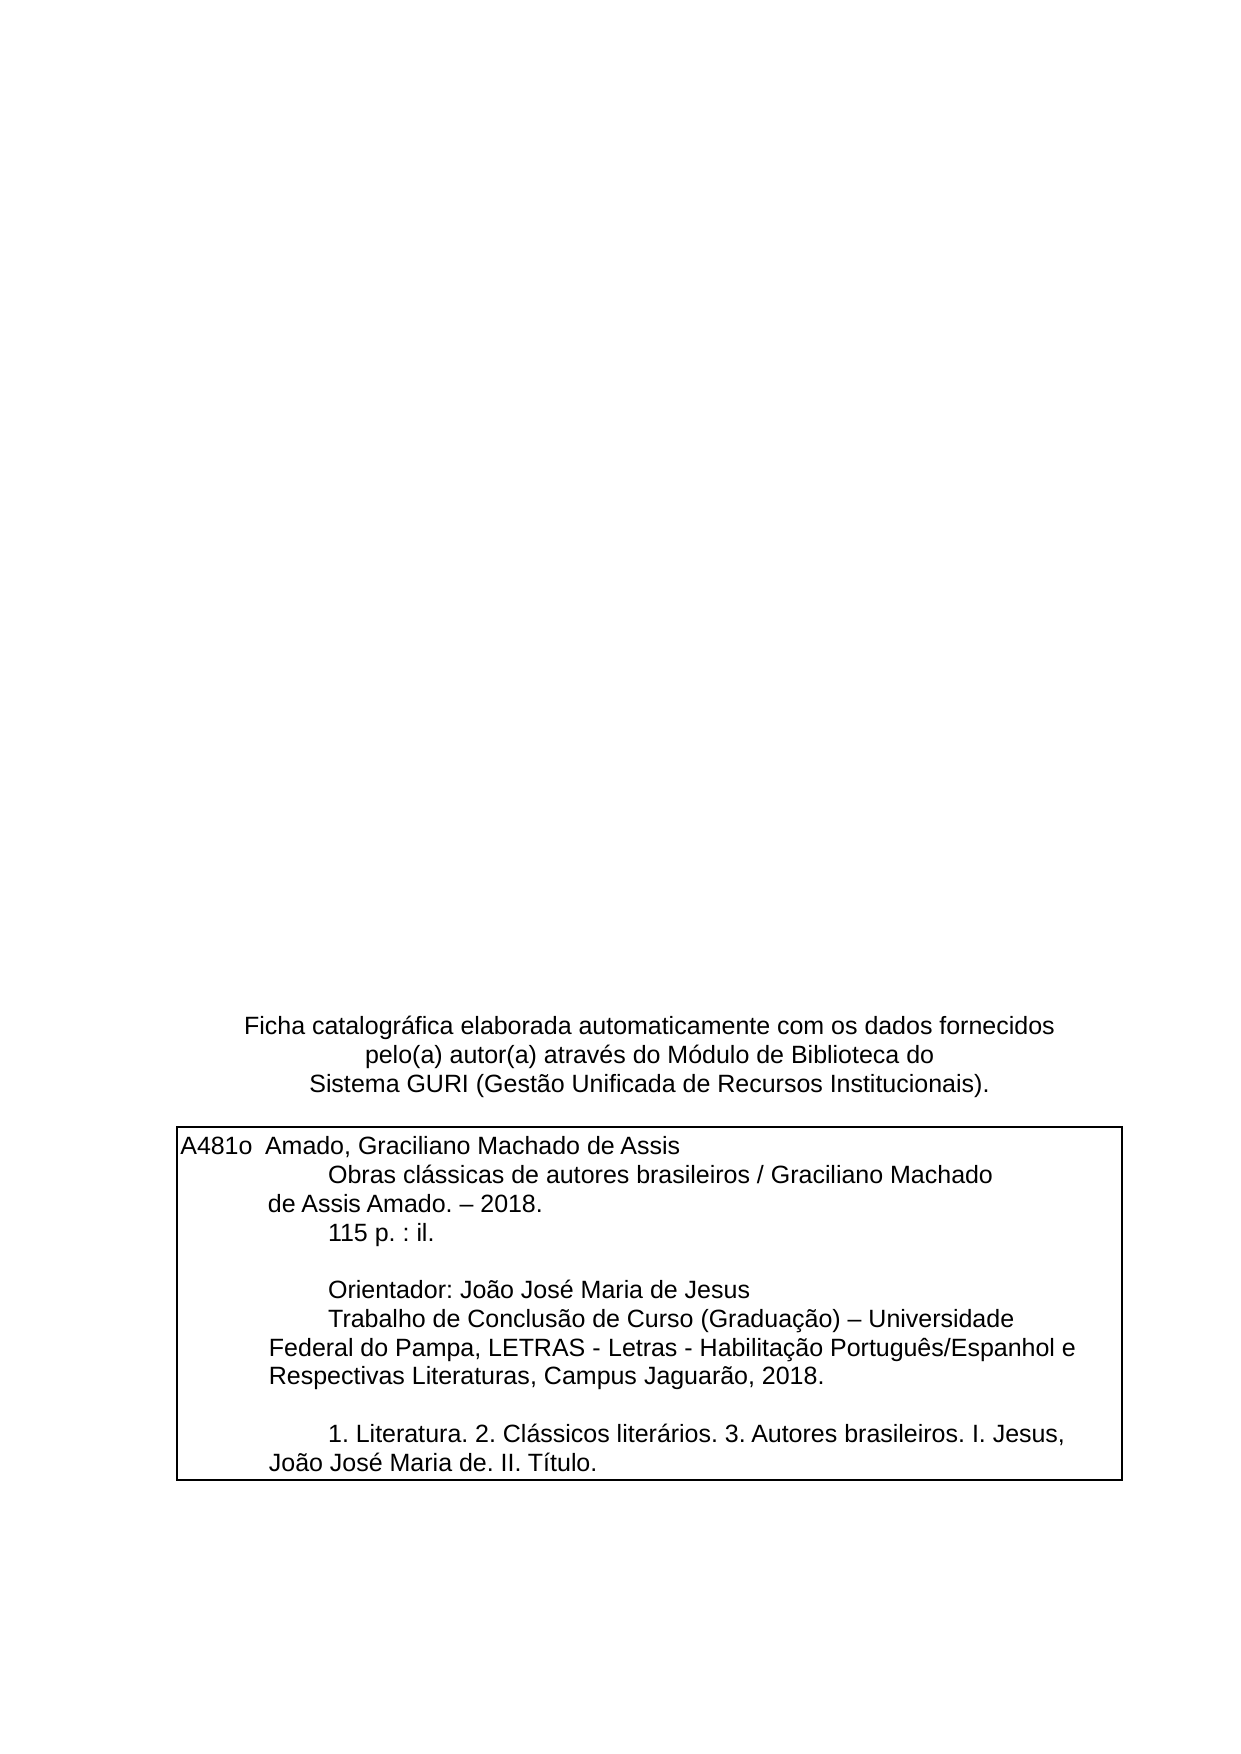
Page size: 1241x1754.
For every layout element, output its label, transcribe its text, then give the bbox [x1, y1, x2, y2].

table_header A481o Amado, Graciliano Machado de Assis Obras clássicas de autores brasileiros / Graciliano Machado de Assis Amado. – 2018. 115 p. : il. Orientador: João José Maria de Jesus Trabalho de Conclusão de Curso (Graduação) – Universidade Federal do Pampa, LETRAS - Letras - Habilitação Português/Espanhol e Respectivas Literaturas, Campus Jaguarão, 2018. 1. Literatura. 2. Clássicos literários. 3. Autores brasileiros. I. Jesus, João José Maria de. II. Título. [178, 1128, 1121, 1479]
text pelo(a) autor(a) através do Módulo de Biblioteca do [177, 1040, 1122, 1069]
text Ficha catalográfica elaborada automaticamente com os dados fornecidos [177, 1011, 1122, 1040]
text Sistema GURI (Gestão Unificada de Recursos Institucionais). [177, 1069, 1122, 1097]
